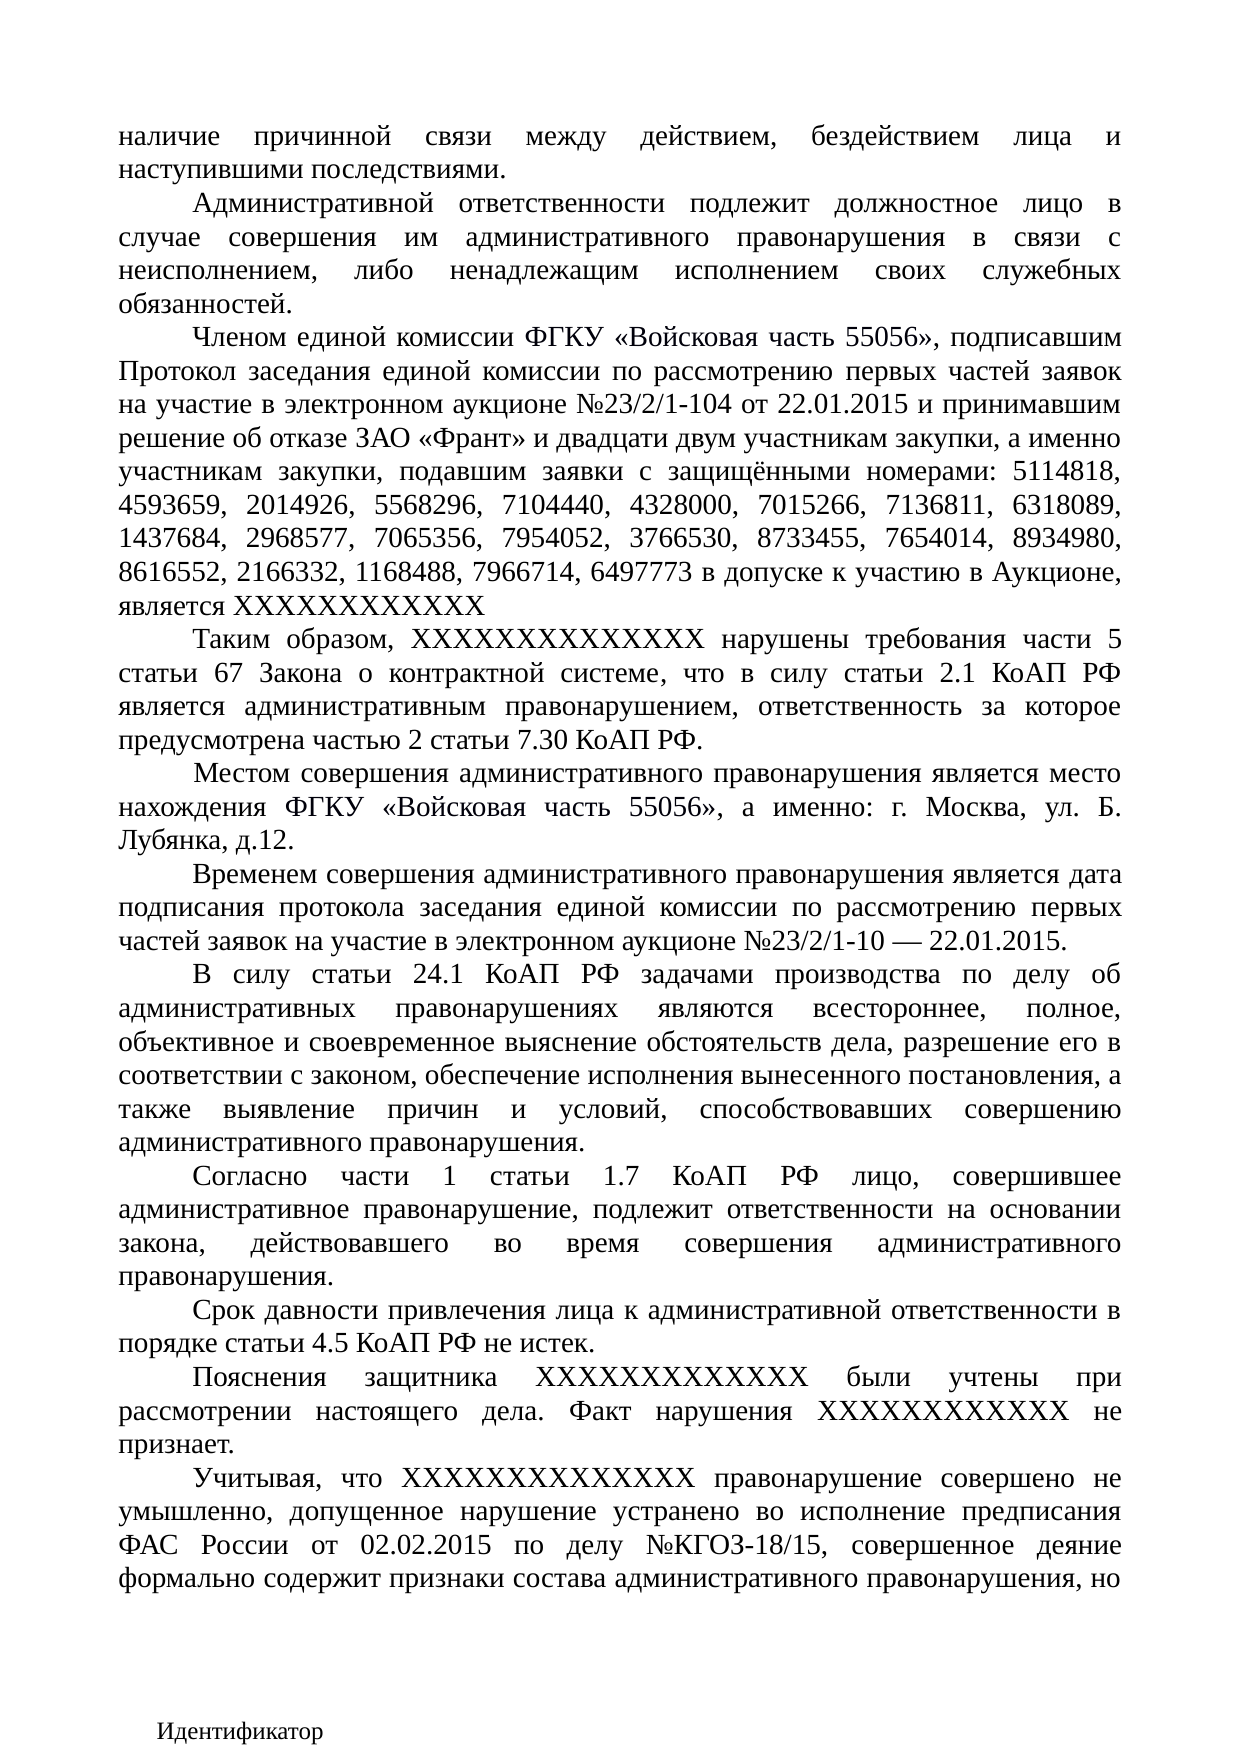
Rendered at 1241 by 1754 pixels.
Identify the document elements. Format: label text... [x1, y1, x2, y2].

text Пояснения защитника XXXXXXXXXXXXX были учтены при рассмотрении настоящего дела. Факт нарушения XXXXXXXXXXXX не признает. [118, 1359, 1122, 1460]
text Членом единой комиссии ФГКУ «Войсковая часть 55056», подписавшим Протокол заседания единой комиссии по рассмотрению первых частей заявок на участие в электронном аукционе №23/2/1-104 от 22.01.2015 и принимавшим решение об отказе ЗАО «Франт» и двадцати двум участникам закупки, а именно участникам закупки, подавшим заявки с защищёнными номерами: 5114818, 4593659, 2014926, 5568296, 7104440, 4328000, 7015266, 7136811, 6318089, 1437684, 2968577, 7065356, 7954052, 3766530, 8733455, 7654014, 8934980, 8616552, 2166332, 1168488, 7966714, 6497773 в допуске к участию в Аукционе, является XXXXXXXXXXXX [118, 319, 1122, 621]
text В силу статьи 24.1 КоАП РФ задачами производства по делу об административных правонарушениях являются всестороннее, полное, объективное и своевременное выяснение обстоятельств дела, разрешение его в соответствии с законом, обеспечение исполнения вынесенного постановления, а также выявление причин и условий, способствовавших совершению административного правонарушения. [118, 957, 1122, 1158]
text наличие причинной связи между действием, бездействием лица и наступившими последствиями. [118, 118, 1122, 185]
text Местом совершения административного правонарушения является место нахождения ФГКУ «Войсковая часть 55056», а именно: г. Москва, ул. Б. Лубянка, д.12. [118, 755, 1122, 856]
text Согласно части 1 статьи 1.7 КоАП РФ лицо, совершившее административное правонарушение, подлежит ответственности на основании закона, действовавшего во время совершения административного правонарушения. [118, 1158, 1122, 1292]
text Таким образом, XXXXXXXXXXXXXX нарушены требования части 5 статьи 67 Закона о контрактной системе, что в силу статьи 2.1 КоАП РФ является административным правонарушением, ответственность за которое предусмотрена частью 2 статьи 7.30 КоАП РФ. [118, 621, 1122, 755]
text Административной ответственности подлежит должностное лицо в случае совершения им административного правонарушения в связи с неисполнением, либо ненадлежащим исполнением своих служебных обязанностей. [118, 185, 1122, 319]
text Срок давности привлечения лица к административной ответственности в порядке статьи 4.5 КоАП РФ не истек. [118, 1292, 1122, 1359]
text Учитывая, что XXXXXXXXXXXXXX правонарушение совершено не умышленно, допущенное нарушение устранено во исполнение предписания ФАС России от 02.02.2015 по делу №КГОЗ-18/15, совершенное деяние формально содержит признаки состава административного правонарушения, но [118, 1460, 1122, 1594]
text Временем совершения административного правонарушения является дата подписания протокола заседания единой комиссии по рассмотрению первых частей заявок на участие в электронном аукционе №23/2/1-10 — 22.01.2015. [118, 856, 1122, 957]
